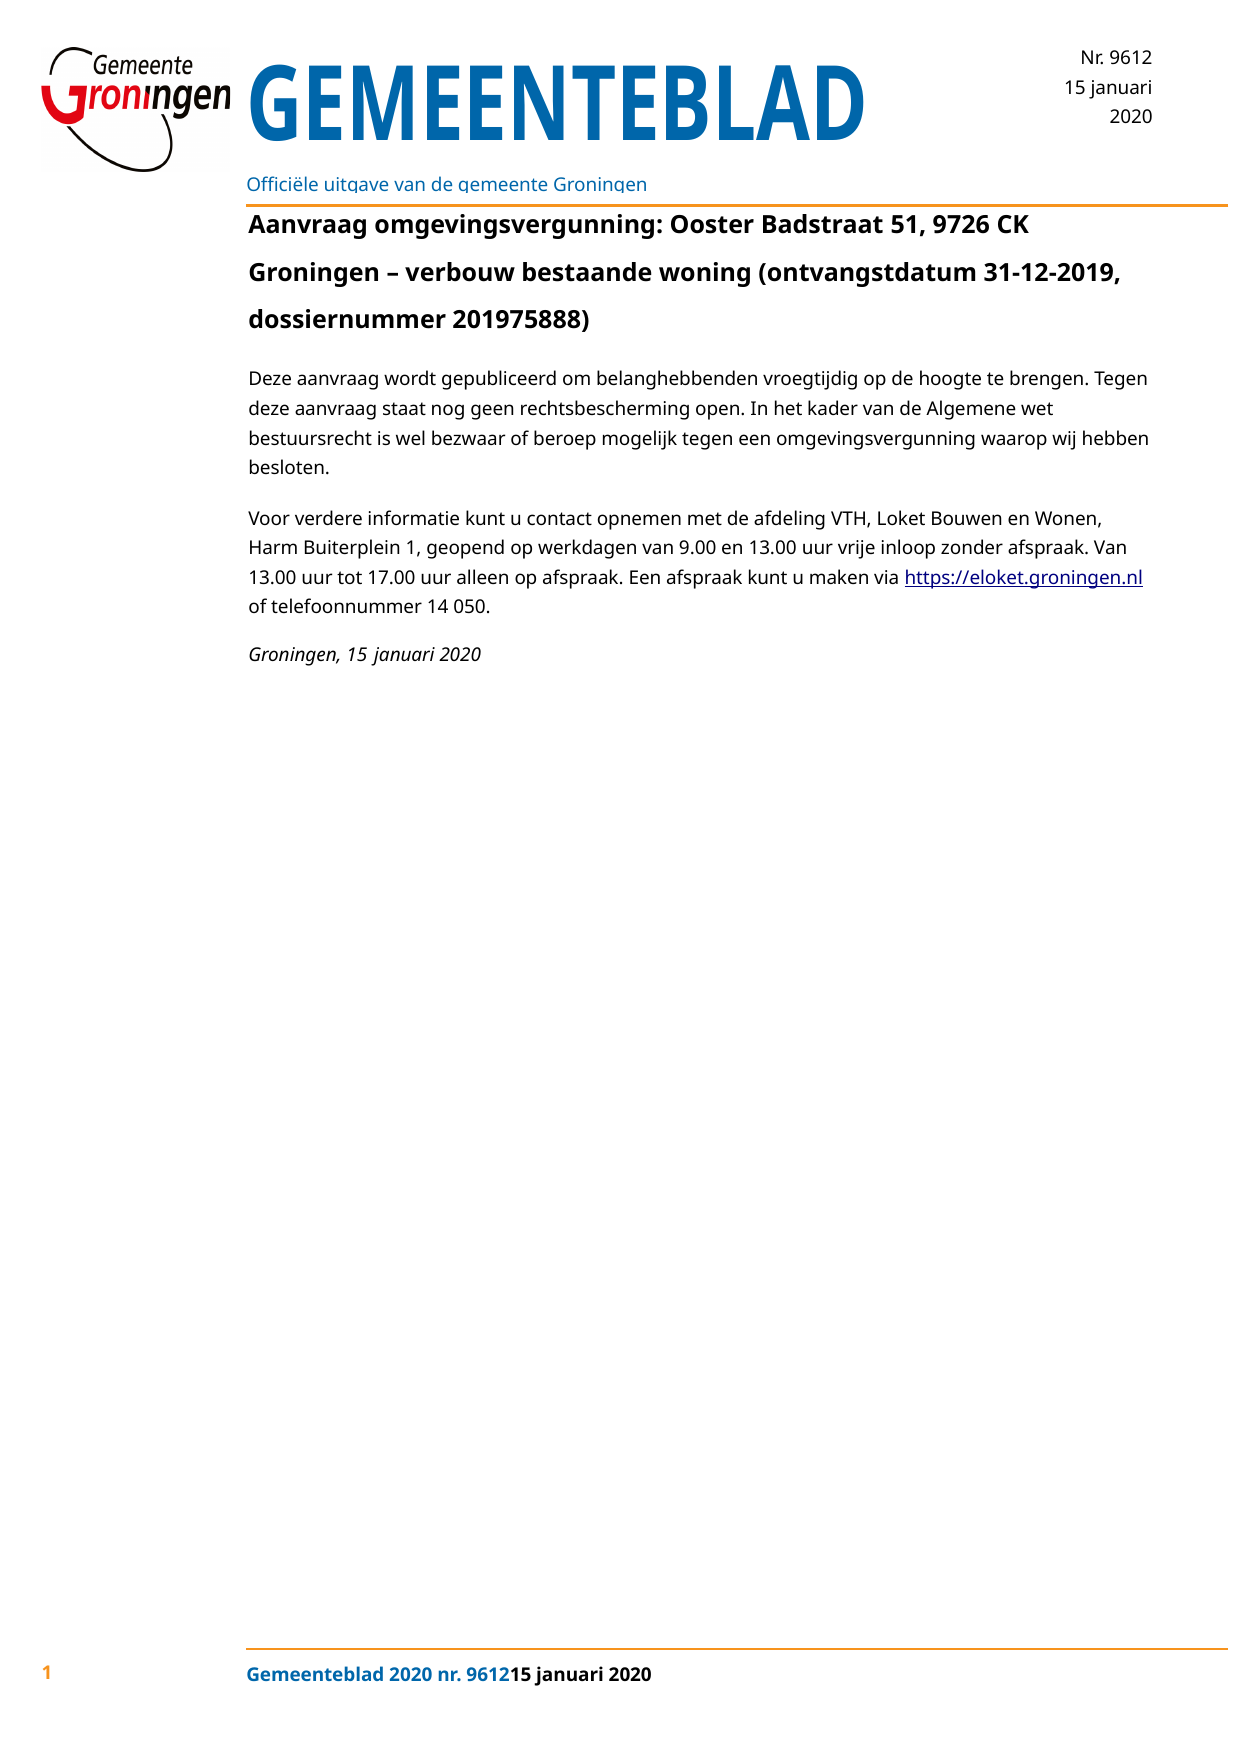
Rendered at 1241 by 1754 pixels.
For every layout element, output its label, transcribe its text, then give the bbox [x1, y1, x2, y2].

text Groningen, 15 januari 2020 [248, 641, 1152, 667]
text Deze aanvraag wordt gepubliceerd om belanghebbenden vroegtijdig op de hoogte te brengen. Tegen deze aanvraag staat nog geen rechtsbescherming open. In het kader van de Algemene wet bestuursrecht is wel bezwaar of beroep mogelijk tegen een omgevingsvergunning waarop wij hebben besloten. [248, 366, 1152, 480]
text Aanvraag omgevingsvergunning: Ooster Badstraat 51, 9726 CK Groningen – verbouw bestaande woning (ontvangstdatum 31-12-2019, dossiernummer 201975888) [248, 207, 1152, 336]
text Voor verdere informatie kunt u contact opnemen met de afdeling VTH, Loket Bouwen en Wonen, Harm Buiterplein 1, geopend op werkdagen van 9.00 en 13.00 uur vrije inloop zonder afspraak. Van 13.00 uur tot 17.00 uur alleen op afspraak. Een afspraak kunt u maken via https://eloket.groningen.nl of telefoonnummer 14 050. [248, 505, 1152, 619]
picture [41, 47, 231, 172]
